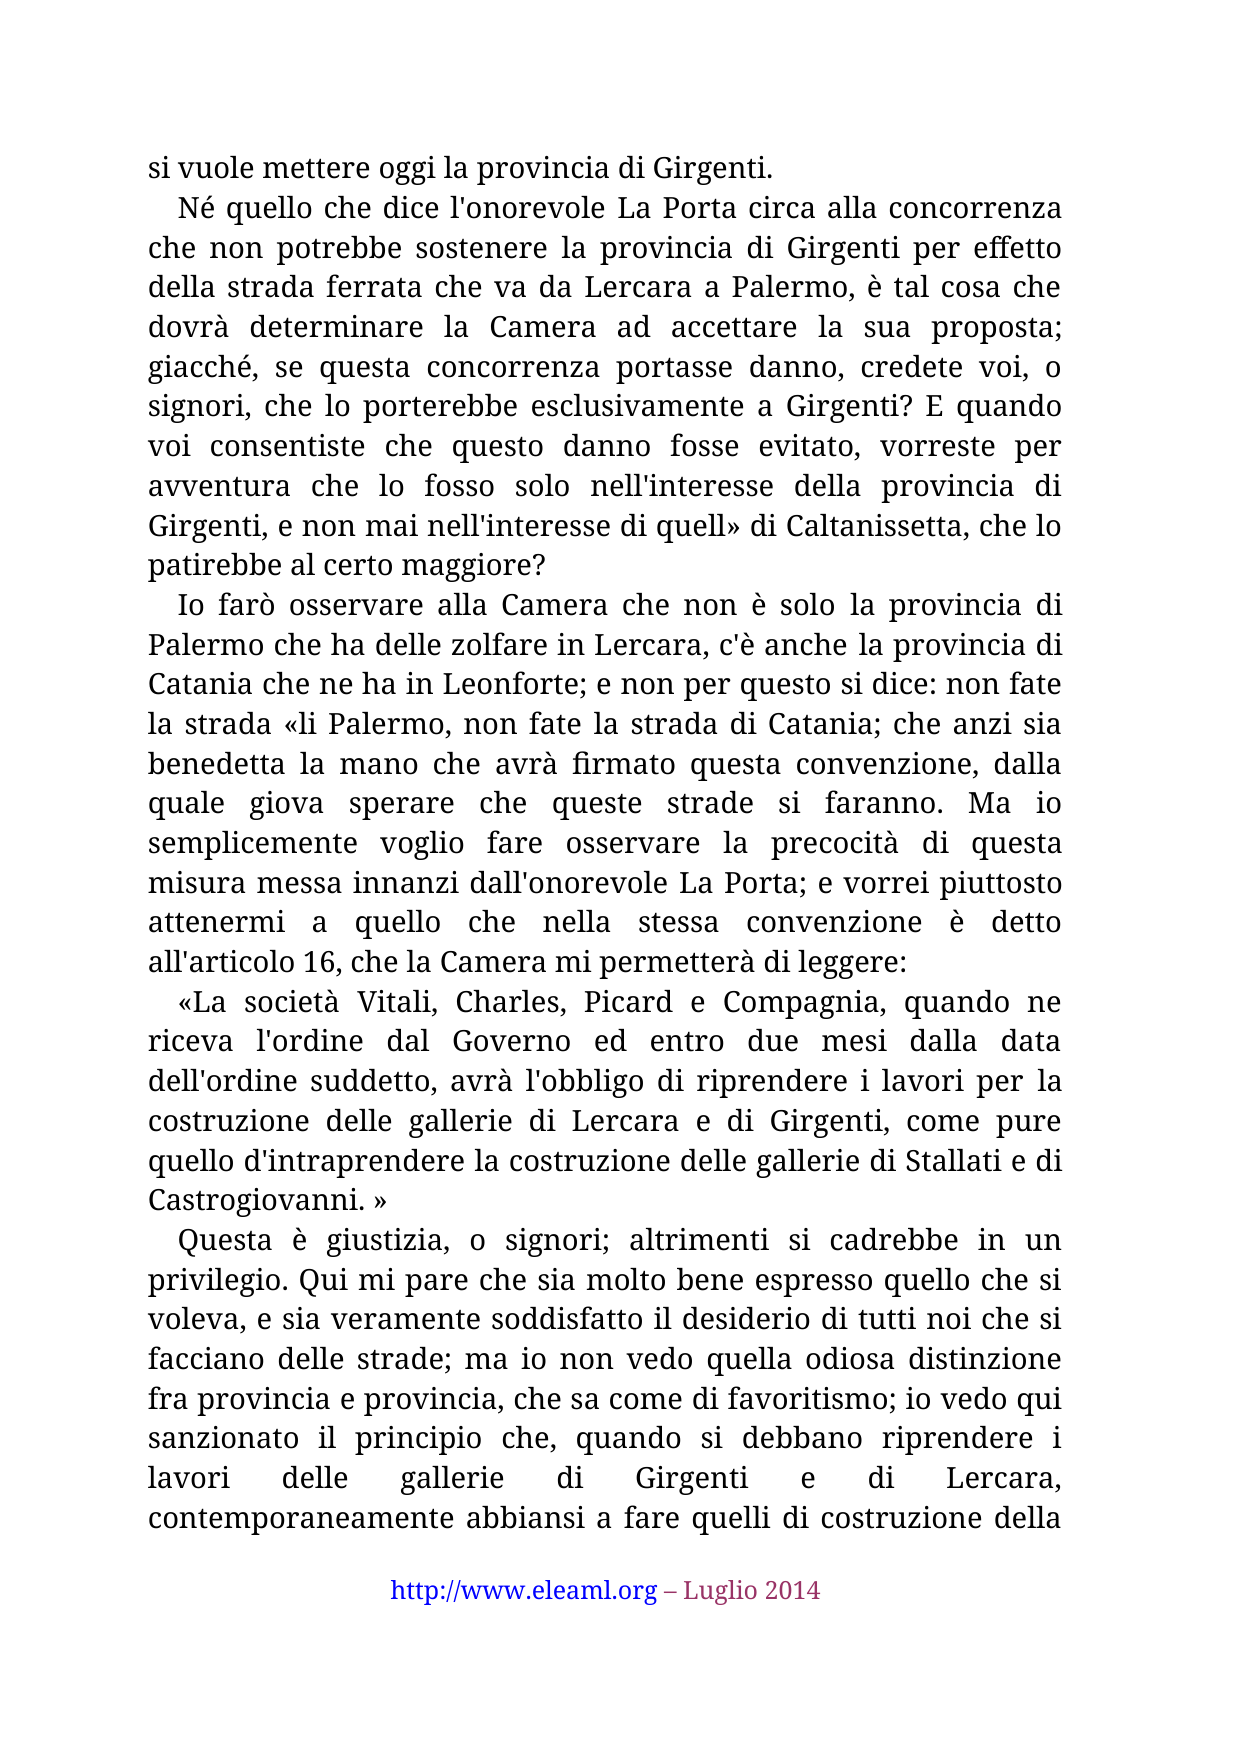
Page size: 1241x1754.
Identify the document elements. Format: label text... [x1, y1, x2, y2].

text si vuole mettere oggi la provincia di Girgenti. [148, 148, 1063, 187]
text Io farò osservare alla Camera che non è solo la provincia di Palermo che ha delle zolfare in Lercara, c'è anche la provincia di Catania che ne ha in Leonforte; e non per questo si dice: non fate la strada «li Palermo, non fate la strada di Catania; che anzi sia benedetta la mano che avrà firmato questa convenzione, dalla quale giova sperare che queste strade si faranno. Ma io semplicemente voglio fare osservare la precocità di questa misura messa innanzi dall'onorevole La Porta; e vorrei piuttosto attenermi a quello che nella stessa convenzione è detto all'articolo 16, che la Camera mi permetterà di leggere: [148, 584, 1063, 981]
text Né quello che dice l'onorevole La Porta circa alla concorrenza che non potrebbe sostenere la provincia di Girgenti per effetto della strada ferrata che va da Lercara a Palermo, è tal cosa che dovrà determinare la Camera ad accettare la sua proposta; giacché, se questa concorrenza portasse danno, credete voi, o signori, che lo porterebbe esclusivamente a Girgenti? E quando voi consentiste che questo danno fosse evitato, vorreste per avventura che lo fosso solo nell'interesse della provincia di Girgenti, e non mai nell'interesse di quell» di Caltanissetta, che lo patirebbe al certo maggiore? [148, 187, 1063, 584]
text Questa è giustizia, o signori; altrimenti si cadrebbe in un privilegio. Qui mi pare che sia molto bene espresso quello che si voleva, e sia veramente soddisfatto il desiderio di tutti noi che si facciano delle strade; ma io non vedo quella odiosa distinzione fra provincia e provincia, che sa come di favoritismo; io vedo qui sanzionato il principio che, quando si debbano riprendere i lavori delle gallerie di Girgenti e di Lercara, contemporaneamente abbiansi a fare quelli di costruzione della [148, 1219, 1063, 1537]
text «La società Vitali, Charles, Picard e Compagnia, quando ne riceva l'ordine dal Governo ed entro due mesi dalla data dell'ordine suddetto, avrà l'obbligo di riprendere i lavori per la costruzione delle gallerie di Lercara e di Girgenti, come pure quello d'intraprendere la costruzione delle gallerie di Stallati e di Castrogiovanni. » [148, 981, 1063, 1219]
